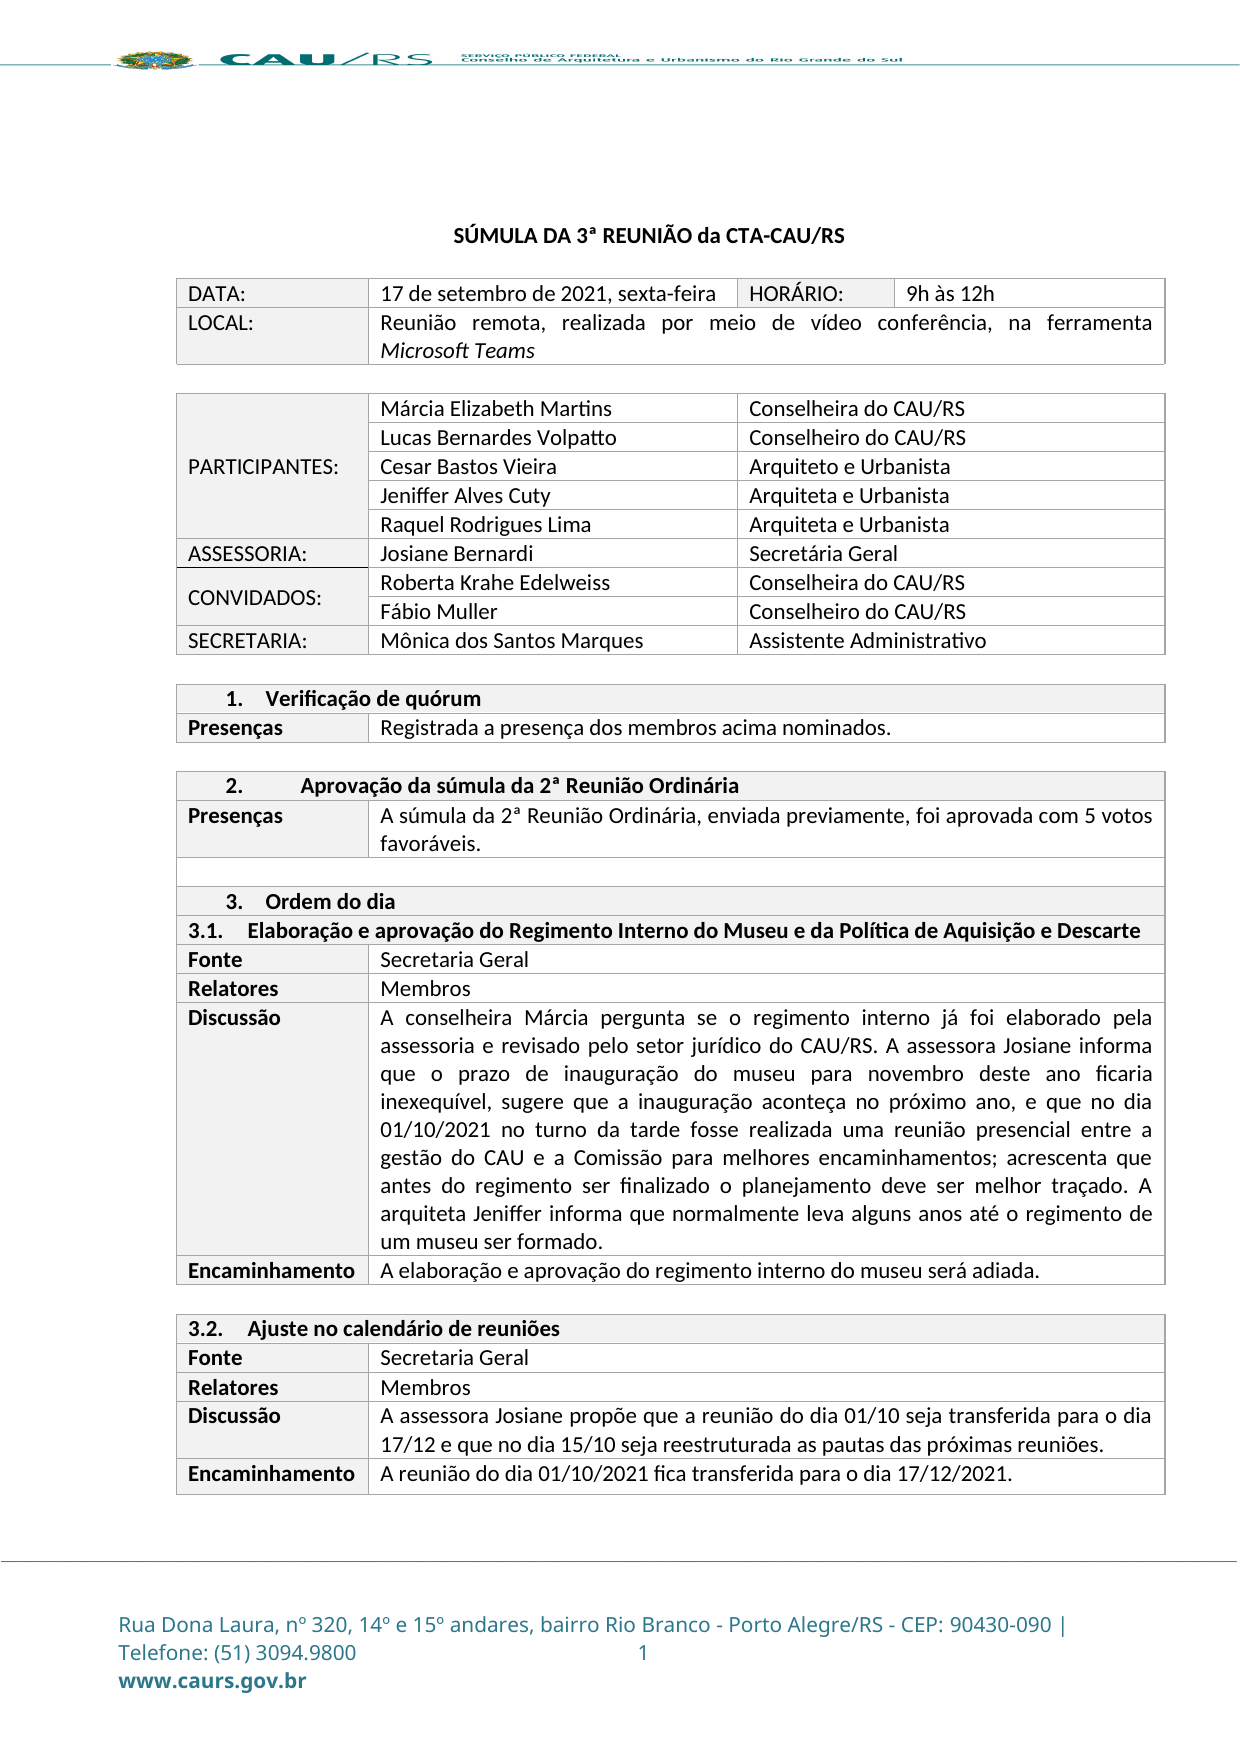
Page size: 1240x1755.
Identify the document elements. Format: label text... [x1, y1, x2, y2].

table_cell Verificação de quórum [177, 685, 1164, 712]
table_cell Conselheiro do CAU/RS [738, 423, 1164, 451]
table_cell Mônica dos Santos Marques [369, 626, 737, 654]
table_cell [177, 655, 1165, 683]
table_cell Presenças [177, 801, 368, 857]
table_cell PARTICIPANTES: [177, 394, 368, 538]
table_cell Arquiteta e Urbanista [738, 510, 1164, 538]
table_cell Márcia Elizabeth Martins [369, 394, 737, 422]
table_cell Josiane Bernardi [369, 539, 737, 567]
table_cell Secretária Geral [738, 539, 1164, 567]
table_cell Relatores [177, 1373, 368, 1401]
table_cell Conselheira do CAU/RS [738, 394, 1164, 422]
table_cell Discussão [177, 1003, 368, 1255]
table_cell Encaminhamento [177, 1256, 368, 1284]
table_cell [177, 743, 1165, 771]
table_cell Conselheira do CAU/RS [738, 568, 1164, 596]
table_header 17 de setembro de 2021, sexta-feira [369, 279, 737, 307]
table_cell Assistente Administrativo [738, 626, 1164, 654]
table_header 9h às 12h [895, 279, 1164, 307]
table_cell Jeniffer Alves Cuty [369, 481, 737, 509]
table_cell Arquiteto e Urbanista [738, 452, 1164, 480]
table_cell Conselheiro do CAU/RS [738, 597, 1164, 625]
table_cell Raquel Rodrigues Lima [369, 510, 737, 538]
table_cell Secretaria Geral [369, 945, 1164, 973]
table_cell Ordem do dia [177, 887, 1164, 915]
table_header Ajuste no calendário de reuniões [177, 1315, 1164, 1342]
table_cell LOCAL: [177, 308, 368, 364]
table_cell Discussão [177, 1402, 368, 1458]
table_cell Lucas Bernardes Volpatto [369, 423, 737, 451]
table_cell Elaboração e aprovação do Regimento Interno do Museu e da Política de Aquisição e Descarte [177, 916, 1164, 944]
table_cell Cesar Bastos Vieira [369, 452, 737, 480]
table_cell Secretaria Geral [369, 1344, 1164, 1372]
table_header DATA: [177, 279, 368, 307]
table_cell Relatores [177, 974, 368, 1002]
table_cell Fábio Muller [369, 597, 737, 625]
table_cell Arquiteta e Urbanista [738, 481, 1164, 509]
table_cell A conselheira Márcia pergunta se o regimento interno já foi elaborado pela assessoria e revisado pelo setor jurídico do CAU/RS. A assessora Josiane informa que o prazo de inauguração do museu para novembro deste ano ficaria inexequível, sugere que a inauguração aconteça no próximo ano, e que no dia 01/10/2021 no turno da tarde fosse realizada uma reunião presencial entre a gestão do CAU e a Comissão para melhores encaminhamentos; acrescenta que antes do regimento ser finalizado o planejamento deve ser melhor traçado. A arquiteta Jeniffer informa que normalmente leva alguns anos até o regimento de um museu ser formado. [369, 1003, 1164, 1255]
table_cell [177, 858, 1164, 886]
table_cell Registrada a presença dos membros acima nominados. [369, 714, 1164, 742]
table_cell [177, 365, 1164, 393]
table_cell Membros [369, 1373, 1164, 1401]
table_cell Aprovação da súmula da 2ª Reunião Ordinária [177, 772, 1164, 800]
table_cell Fonte [177, 1344, 368, 1372]
text SÚMULA DA 3ª REUNIÃO da CTA-CAU/RS [177, 222, 1121, 249]
table_header HORÁRIO: [738, 279, 894, 307]
table_cell A elaboração e aprovação do regimento interno do museu será adiada. [369, 1256, 1164, 1284]
table_cell Fonte [177, 945, 368, 973]
table_cell Roberta Krahe Edelweiss [369, 568, 737, 596]
table_cell A assessora Josiane propõe que a reunião do dia 01/10 seja transferida para o dia 17/12 e que no dia 15/10 seja reestruturada as pautas das próximas reuniões. [369, 1402, 1164, 1458]
table_cell ASSESSORIA: [177, 539, 368, 567]
table_cell Reunião remota, realizada por meio de vídeo conferência, na ferramenta Microsoft Teams [369, 308, 1164, 364]
table_cell A reunião do dia 01/10/2021 fica transferida para o dia 17/12/2021. [369, 1459, 1164, 1494]
table_cell Membros [369, 974, 1164, 1002]
table_cell Encaminhamento [177, 1459, 368, 1494]
table_cell SECRETARIA: [177, 626, 368, 654]
table_cell CONVIDADOS: [177, 568, 368, 625]
table_cell A súmula da 2ª Reunião Ordinária, enviada previamente, foi aprovada com 5 votos favoráveis. [369, 801, 1164, 857]
table_cell Presenças [177, 714, 368, 742]
